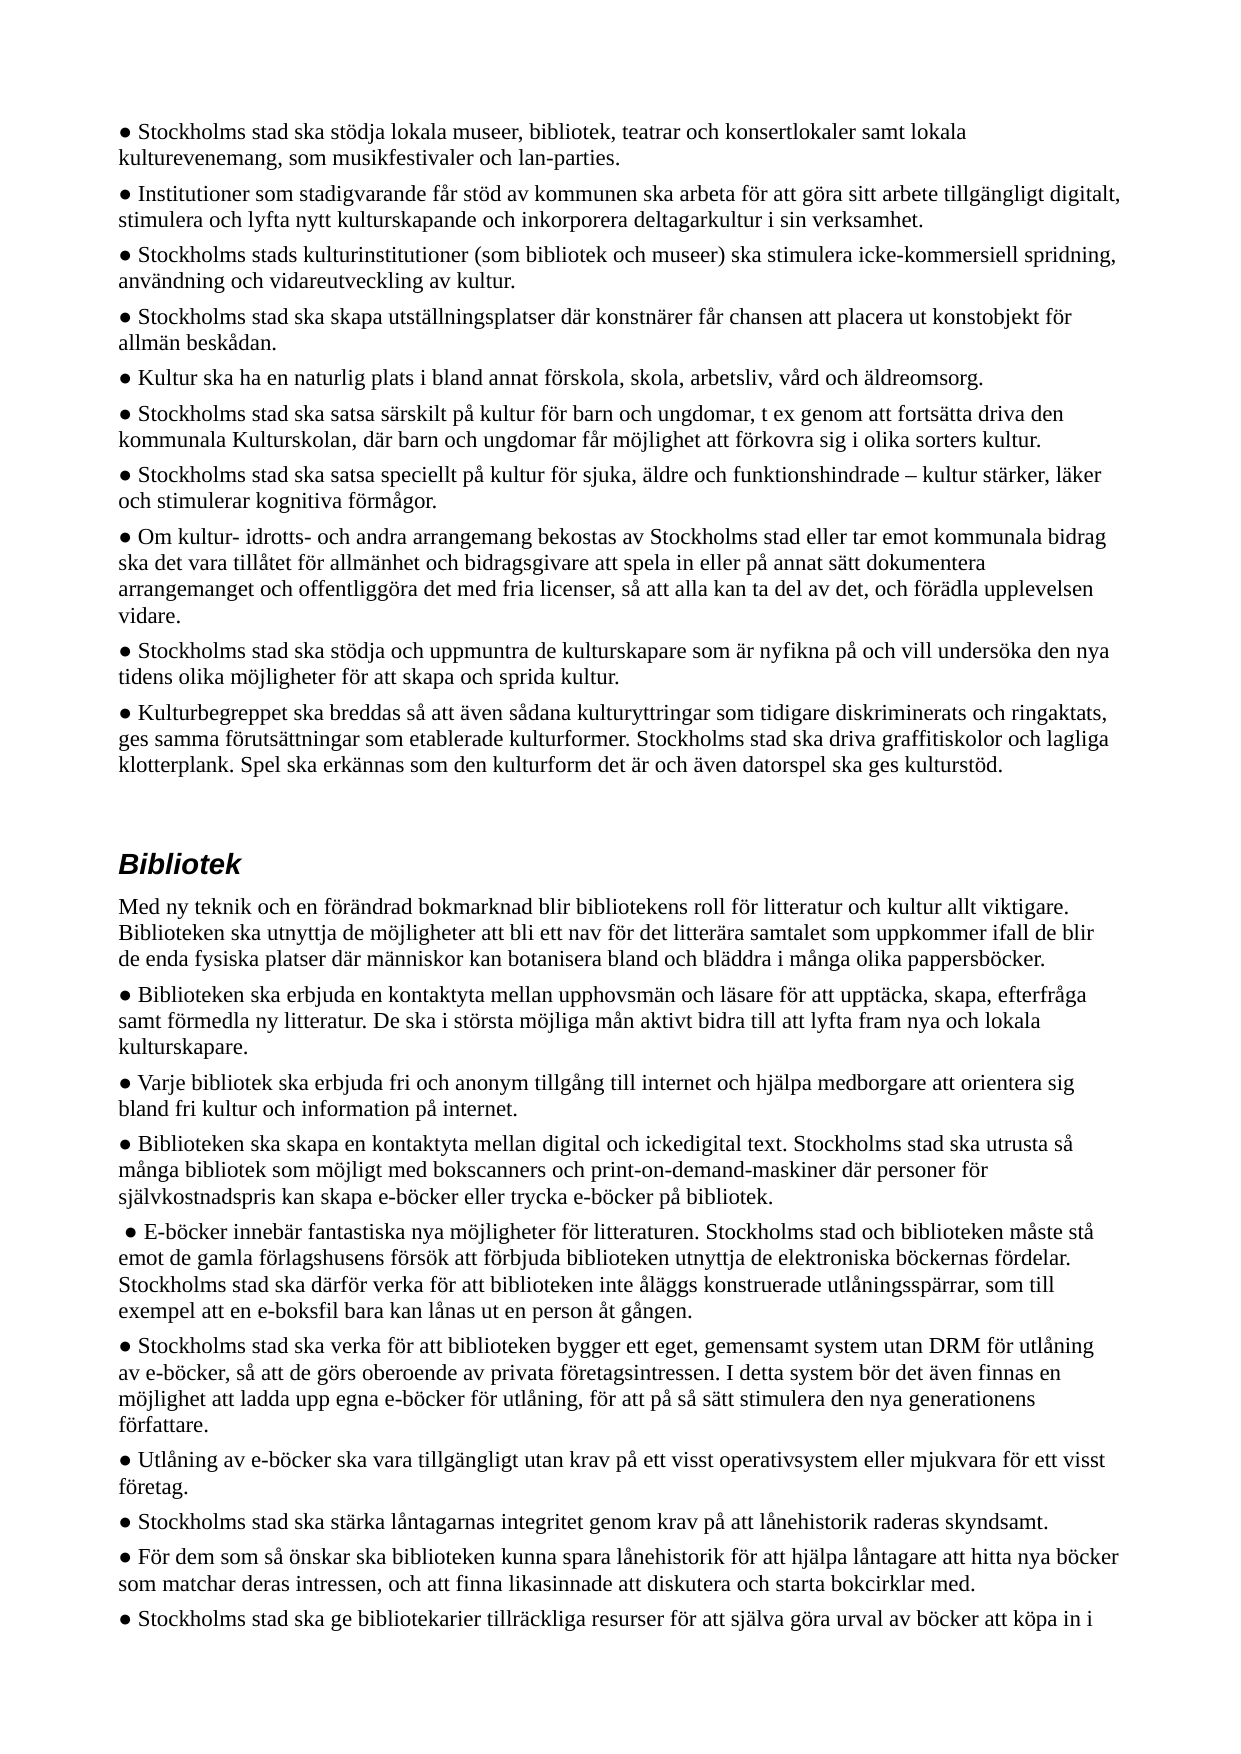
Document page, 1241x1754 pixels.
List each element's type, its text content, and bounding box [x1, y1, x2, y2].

text ● För dem som så önskar ska biblioteken kunna spara lånehistorik för att hjälpa låntagare att hitta nya böcker som matchar deras intressen, och att finna likasinnade att diskutera och starta bokcirklar med. [118, 1543, 1122, 1596]
subtitle Bibliotek [118, 847, 1122, 880]
text ● Biblioteken ska skapa en kontaktyta mellan digital och ickedigital text. Stockholms stad ska utrusta så många bibliotek som möjligt med bokscanners och print-on-demand-maskiner där personer för självkostnadspris kan skapa e-böcker eller trycka e-böcker på bibliotek. [118, 1130, 1122, 1209]
text ● Stockholms stad ska ge bibliotekarier tillräckliga resurser för att själva göra urval av böcker att köpa in i [118, 1605, 1122, 1631]
text ● Stockholms stad ska satsa speciellt på kultur för sjuka, äldre och funktionshindrade – kultur stärker, läker och stimulerar kognitiva förmågor. [118, 461, 1122, 514]
text ● Stockholms stad ska stödja lokala museer, bibliotek, teatrar och konsertlokaler samt lokala kulturevenemang, som musikfestivaler och lan-parties. [118, 118, 1122, 171]
text ● Stockholms stad ska satsa särskilt på kultur för barn och ungdomar, t ex genom att fortsätta driva den kommunala Kulturskolan, där barn och ungdomar får möjlighet att förkovra sig i olika sorters kultur. [118, 399, 1122, 452]
text ● Stockholms stads kulturinstitutioner (som bibliotek och museer) ska stimulera icke-kommersiell spridning, användning och vidareutveckling av kultur. [118, 241, 1122, 294]
text Med ny teknik och en förändrad bokmarknad blir bibliotekens roll för litteratur och kultur allt viktigare. Biblioteken ska utnyttja de möjligheter att bli ett nav för det litterära samtalet som uppkommer ifall de blir de enda fysiska platser där människor kan botanisera bland och bläddra i många olika pappersböcker. [118, 893, 1122, 972]
text ● Stockholms stad ska stärka låntagarnas integritet genom krav på att lånehistorik raderas skyndsamt. [118, 1508, 1122, 1534]
text ● Varje bibliotek ska erbjuda fri och anonym tillgång till internet och hjälpa medborgare att orientera sig bland fri kultur och information på internet. [118, 1068, 1122, 1121]
text ● Stockholms stad ska skapa utställningsplatser där konstnärer får chansen att placera ut konstobjekt för allmän beskådan. [118, 303, 1122, 356]
text ● Kultur ska ha en naturlig plats i bland annat förskola, skola, arbetsliv, vård och äldreomsorg. [118, 364, 1122, 391]
text ● Institutioner som stadigvarande får stöd av kommunen ska arbeta för att göra sitt arbete tillgängligt digitalt, stimulera och lyfta nytt kulturskapande och inkorporera deltagarkultur i sin verksamhet. [118, 180, 1122, 232]
text ● Stockholms stad ska verka för att biblioteken bygger ett eget, gemensamt system utan DRM för utlåning av e-böcker, så att de görs oberoende av privata företagsintressen. I detta system bör det även finnas en möjlighet att ladda upp egna e-böcker för utlåning, för att på så sätt stimulera den nya generationens författare. [118, 1332, 1122, 1438]
text ● Biblioteken ska erbjuda en kontaktyta mellan upphovsmän och läsare för att upptäcka, skapa, efterfråga samt förmedla ny litteratur. De ska i största möjliga mån aktivt bidra till att lyfta fram nya och lokala kulturskapare. [118, 981, 1122, 1060]
text ● Kulturbegreppet ska breddas så att även sådana kulturyttringar som tidigare diskriminerats och ringaktats, ges samma förutsättningar som etablerade kulturformer. Stockholms stad ska driva graffitiskolor och lagliga klotterplank. Spel ska erkännas som den kulturform det är och även datorspel ska ges kulturstöd. [118, 698, 1122, 778]
text ● Om kultur- idrotts- och andra arrangemang bekostas av Stockholms stad eller tar emot kommunala bidrag ska det vara tillåtet för allmänhet och bidragsgivare att spela in eller på annat sätt dokumentera arrangemanget och offentliggöra det med fria licenser, så att alla kan ta del av det, och förädla upplevelsen vidare. [118, 523, 1122, 628]
text ● Utlåning av e-böcker ska vara tillgängligt utan krav på ett visst operativsystem eller mjukvara för ett visst företag. [118, 1447, 1122, 1499]
text ● E-böcker innebär fantastiska nya möjligheter för litteraturen. Stockholms stad och biblioteken måste stå emot de gamla förlagshusens försök att förbjuda biblioteken utnyttja de elektroniska böckernas fördelar. Stockholms stad ska därför verka för att biblioteken inte åläggs konstruerade utlåningsspärrar, som till exempel att en e-boksfil bara kan lånas ut en person åt gången. [118, 1218, 1122, 1323]
text ● Stockholms stad ska stödja och uppmuntra de kulturskapare som är nyfikna på och vill undersöka den nya tidens olika möjligheter för att skapa och sprida kultur. [118, 637, 1122, 690]
